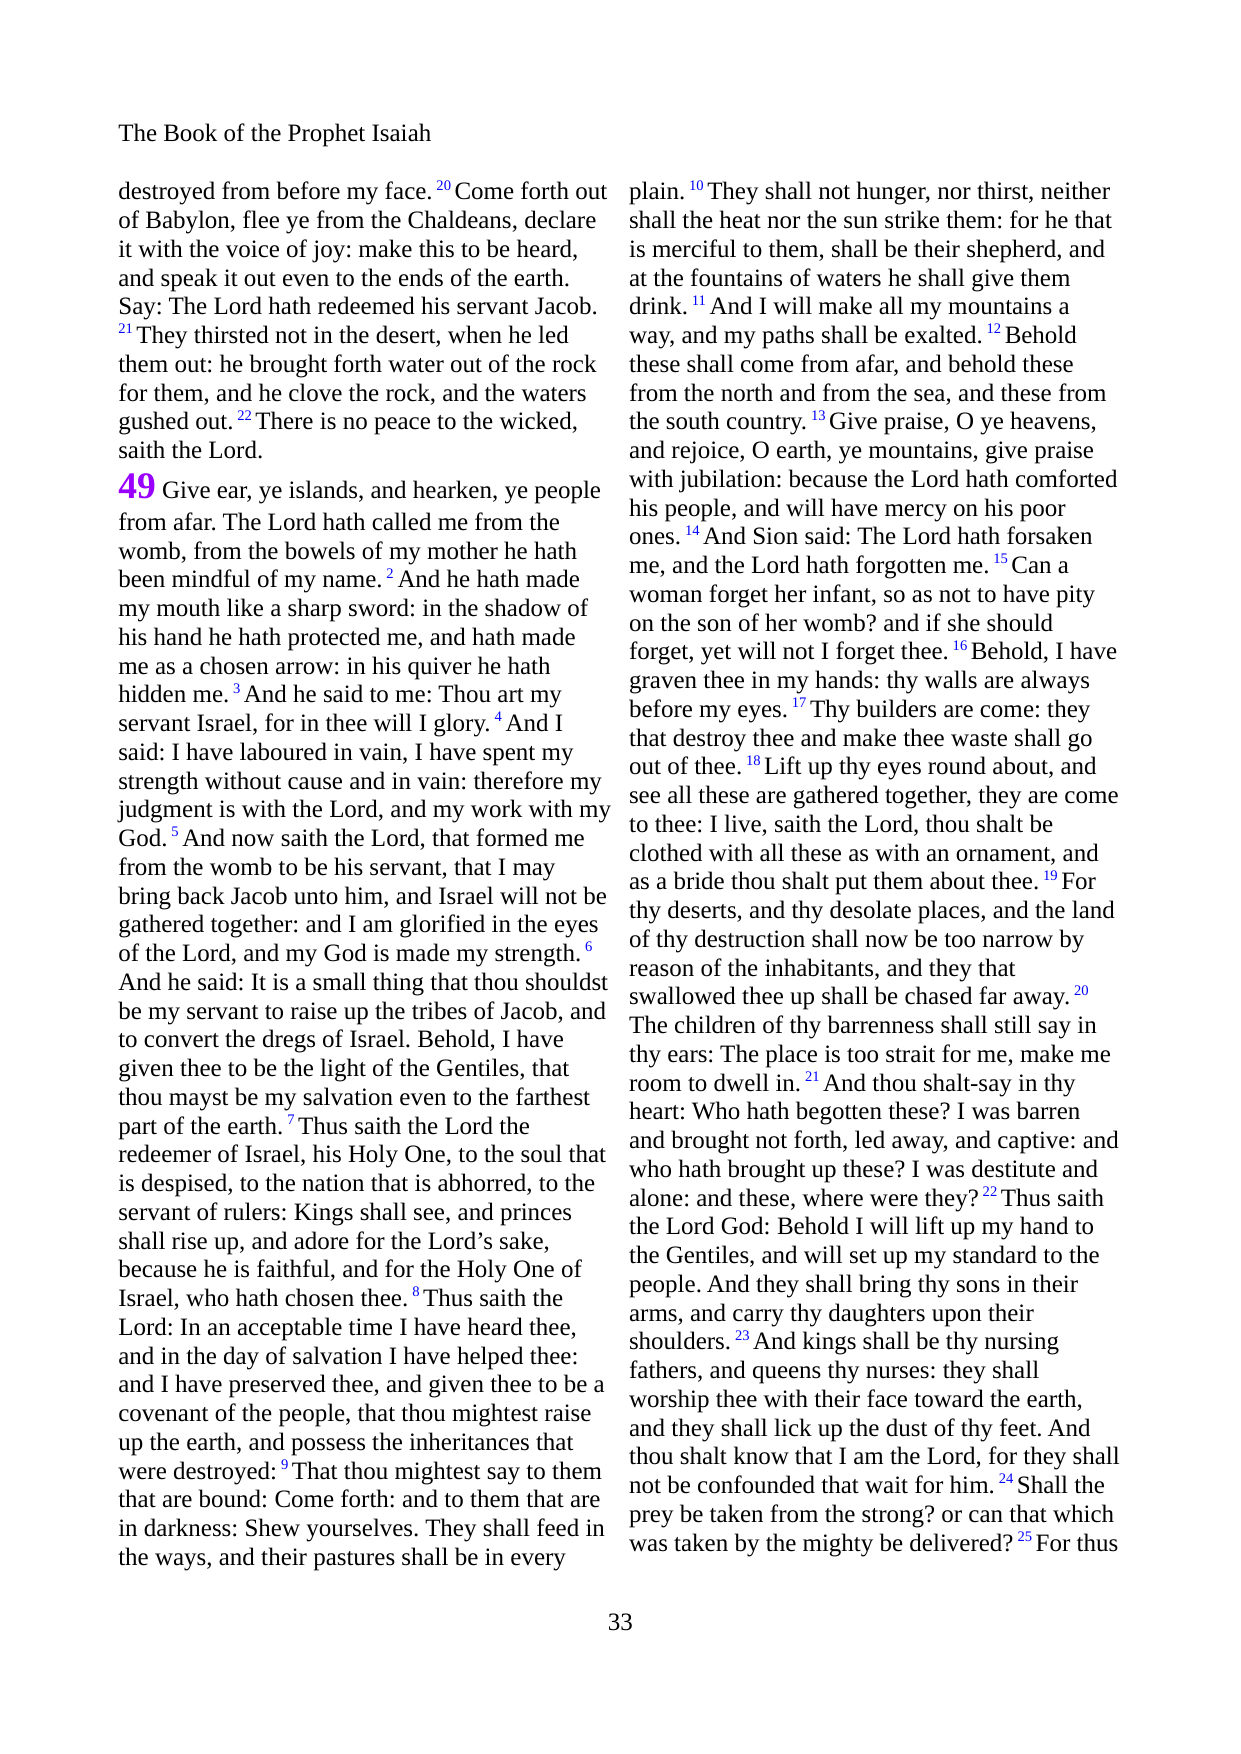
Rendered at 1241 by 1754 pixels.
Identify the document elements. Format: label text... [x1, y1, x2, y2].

text 49 Give ear, ye islands, and hearken, ye people from afar. The Lord hath called me from the womb, from the bowels of my mother he hath been mindful of my name. 2 And he hath made my mouth like a sharp sword: in the shadow of his hand he hath protected me, and hath made me as a chosen arrow: in his quiver he hath hidden me. 3 And he said to me: Thou art my servant Israel, for in thee will I glory. 4 And I said: I have laboured in vain, I have spent my strength without cause and in vain: therefore my judgment is with the Lord, and my work with my God. 5 And now saith the Lord, that formed me from the womb to be his servant, that I may bring back Jacob unto him, and Israel will not be gathered together: and I am glorified in the eyes of the Lord, and my God is made my strength. 6 And he said: It is a small thing that thou shouldst be my servant to raise up the tribes of Jacob, and to convert the dregs of Israel. Behold, I have given thee to be the light of the Gentiles, that thou mayst be my salvation even to the farthest part of the earth. 7 Thus saith the Lord the redeemer of Israel, his Holy One, to the soul that is despised, to the nation that is abhorred, to the servant of rulers: Kings shall see, and princes shall rise up, and adore for the Lord’s sake, because he is faithful, and for the Holy One of Israel, who hath chosen thee. 8 Thus saith the Lord: In an acceptable time I have heard thee, and in the day of salvation I have helped thee: and I have preserved thee, and given thee to be a covenant of the people, that thou mightest raise up the earth, and possess the inheritances that were destroyed: 9 That thou mightest say to them that are bound: Come forth: and to them that are in darkness: Shew yourselves. They shall feed in the ways, and their pastures shall be in every [118, 464, 611, 1571]
text destroyed from before my face. 20 Come forth out of Babylon, flee ye from the Chaldeans, declare it with the voice of joy: make this to be heard, and speak it out even to the ends of the earth. Say: The Lord hath redeemed his servant Jacob. 21 They thirsted not in the desert, when he led them out: he brought forth water out of the rock for them, and he clove the rock, and the waters gushed out. 22 There is no peace to the wicked, saith the Lord. [118, 176, 611, 464]
text plain. 10 They shall not hunger, nor thirst, neither shall the heat nor the sun strike them: for he that is merciful to them, shall be their shepherd, and at the fountains of waters he shall give them drink. 11 And I will make all my mountains a way, and my paths shall be exalted. 12 Behold these shall come from afar, and behold these from the north and from the sea, and these from the south country. 13 Give praise, O ye heavens, and rejoice, O earth, ye mountains, give praise with jubilation: because the Lord hath comforted his people, and will have mercy on his poor ones. 14 And Sion said: The Lord hath forsaken me, and the Lord hath forgotten me. 15 Can a woman forget her infant, so as not to have pity on the son of her womb? and if she should forget, yet will not I forget thee. 16 Behold, I have graven thee in my hands: thy walls are always before my eyes. 17 Thy builders are come: they that destroy thee and make thee waste shall go out of thee. 18 Lift up thy eyes round about, and see all these are gathered together, they are come to thee: I live, saith the Lord, thou shalt be clothed with all these as with an ornament, and as a bride thou shalt put them about thee. 19 For thy deserts, and thy desolate places, and the land of thy destruction shall now be too narrow by reason of the inhabitants, and they that swallowed thee up shall be chased far away. 20 The children of thy barrenness shall still say in thy ears: The place is too strait for me, make me room to dwell in. 21 And thou shalt-say in thy heart: Who hath begotten these? I was barren and brought not forth, led away, and captive: and who hath brought up these? I was destitute and alone: and these, where were they? 22 Thus saith the Lord God: Behold I will lift up my hand to the Gentiles, and will set up my standard to the people. And they shall bring thy sons in their arms, and carry thy daughters upon their shoulders. 23 And kings shall be thy nursing fathers, and queens thy nurses: they shall worship thee with their face toward the earth, and they shall lick up the dust of thy feet. And thou shalt know that I am the Lord, for they shall not be confounded that wait for him. 24 Shall the prey be taken from the strong? or can that which was taken by the mighty be delivered? 25 For thus [629, 176, 1122, 1556]
